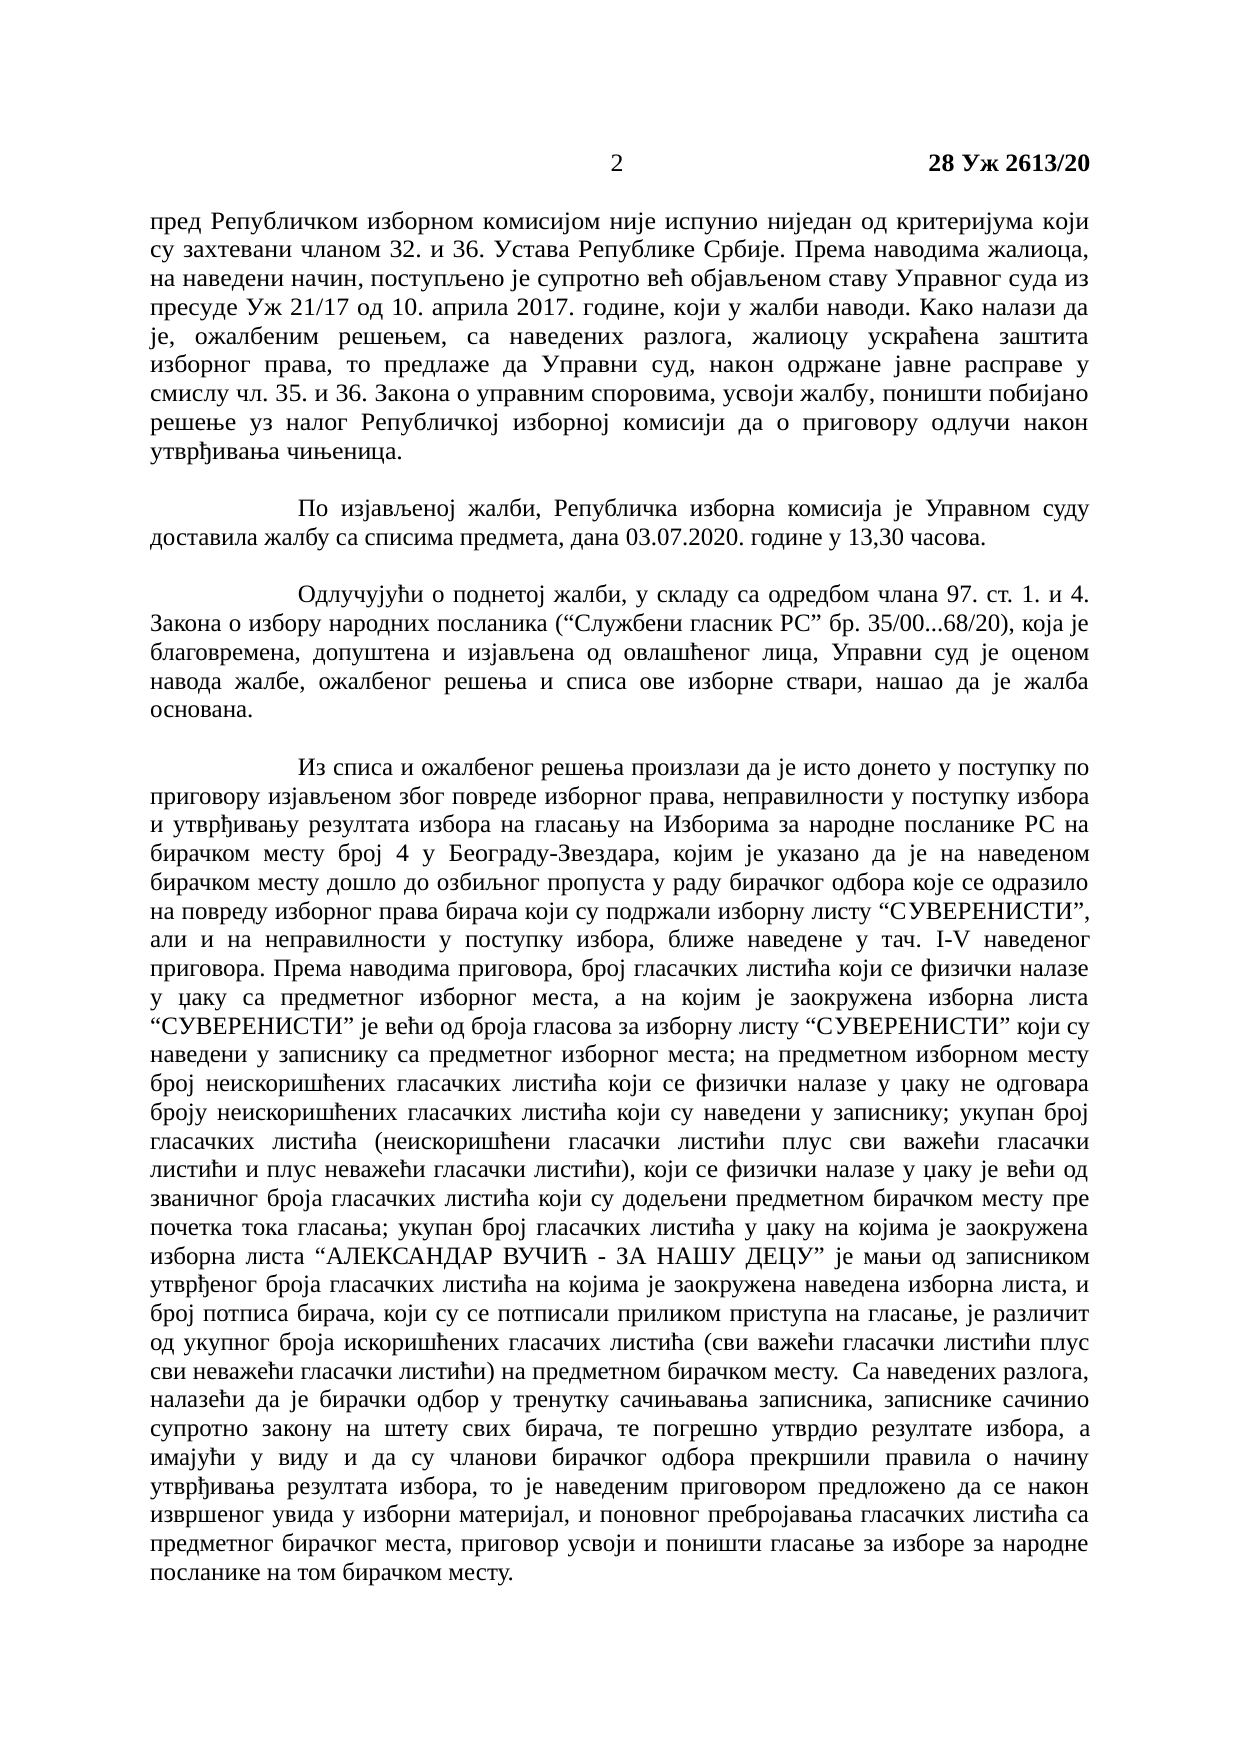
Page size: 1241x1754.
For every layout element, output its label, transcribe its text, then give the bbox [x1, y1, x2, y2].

text Из списа и ожалбеног решења произлази да је исто донето у поступку по приговору изјављеном због повреде изборног права, неправилности у поступку избора и утврђивању резултата избора на гласању на Изборима за народне посланике РС на бирачком месту број 4 у Београду-Звездара, којим је указано да је на наведеном бирачком месту дошло до озбиљног пропуста у раду бирачког одбора које се одразило на повреду изборног права бирача који су подржали изборну листу “СУВЕРЕНИСТИ”, али и на неправилности у поступку избора, ближе наведене у тач. I-V наведеног приговора. Према наводима приговора, број гласачких листића који се физички налазе у џаку са предметног изборног места, а на којим је заокружена изборна листа “СУВЕРЕНИСТИ” је већи од броја гласова за изборну листу “СУВЕРЕНИСТИ” који су наведени у записнику са предметног изборног места; на предметном изборном месту број неискоришћених гласачких листића који се физички налазе у џаку не одговара броју неискоришћених гласачких листића који су наведени у записнику; укупан број гласачких листића (неискоришћени гласачки листићи плус сви важећи гласачки листићи и плус неважећи гласачки листићи), који се физички налазе у џаку је већи од званичног броја гласачких листића који су додељени предметном бирачком месту пре почетка тока гласања; укупан број гласачких листића у џаку на којима је заокружена изборна листа “АЛЕКСАНДАР ВУЧИЋ - ЗА НАШУ ДЕЦУ” је мањи од записником утврђеног броја гласачких листића на којима је заокружена наведена изборна листа, и број потписа бирача, који су се потписали приликом приступа на гласање, је различит од укупног броја искоришћених гласачих листића (сви важећи гласачки листићи плус сви неважећи гласачки листићи) на предметном бирачком месту. Са наведених разлога, налазећи да је бирачки одбор у тренутку сачињавања записника, записнике сачинио супротно закону на штету свих бирача, те погрешно утврдио резултате избора, а имајући у виду и да су чланови бирачког одбора прекршили правила о начину утврђивања резултата избора, то је наведеним приговором предложено да се након извршеног увида у изборни материјал, и поновног пребројавања гласачких листића са предметног бирачког места, приговор усвоји и поништи гласање за изборе за народне посланике на том бирачком месту. [150, 752, 1090, 1586]
text пред Републичком изборном комисијом није испунио ниједан од критеријума који су захтевани чланом 32. и 36. Устава Републике Србије. Према наводима жалиоца, на наведени начин, поступљено је супротно већ објављеном ставу Управног суда из пресуде Уж 21/17 од 10. априла 2017. године, који у жалби наводи. Како налази да је, ожалбеним решењем, са наведених разлога, жалиоцу ускраћена заштита изборног права, то предлаже да Управни суд, након одржане јавне расправе у смислу чл. 35. и 36. Закона о управним споровима, усвоји жалбу, поништи побијано решење уз налог Републичкој изборној комисији да о приговору одлучи након утврђивања чињеница. [150, 206, 1090, 464]
text По изјављеној жалби, Републичка изборна комисија је Управном суду доставила жалбу са списима предмета, дана 03.07.2020. године у 13,30 часова. [150, 493, 1090, 551]
text Одлучујући о поднетој жалби, у складу са одредбом члана 97. ст. 1. и 4. Закона о избору народних посланика (“Службени гласник РС” бр. 35/00...68/20), која је благовремена, допуштена и изјављена од овлашћеног лица, Управни суд је оценом навода жалбе, ожалбеног решења и списа ове изборне ствари, нашао да је жалба основана. [150, 579, 1090, 723]
